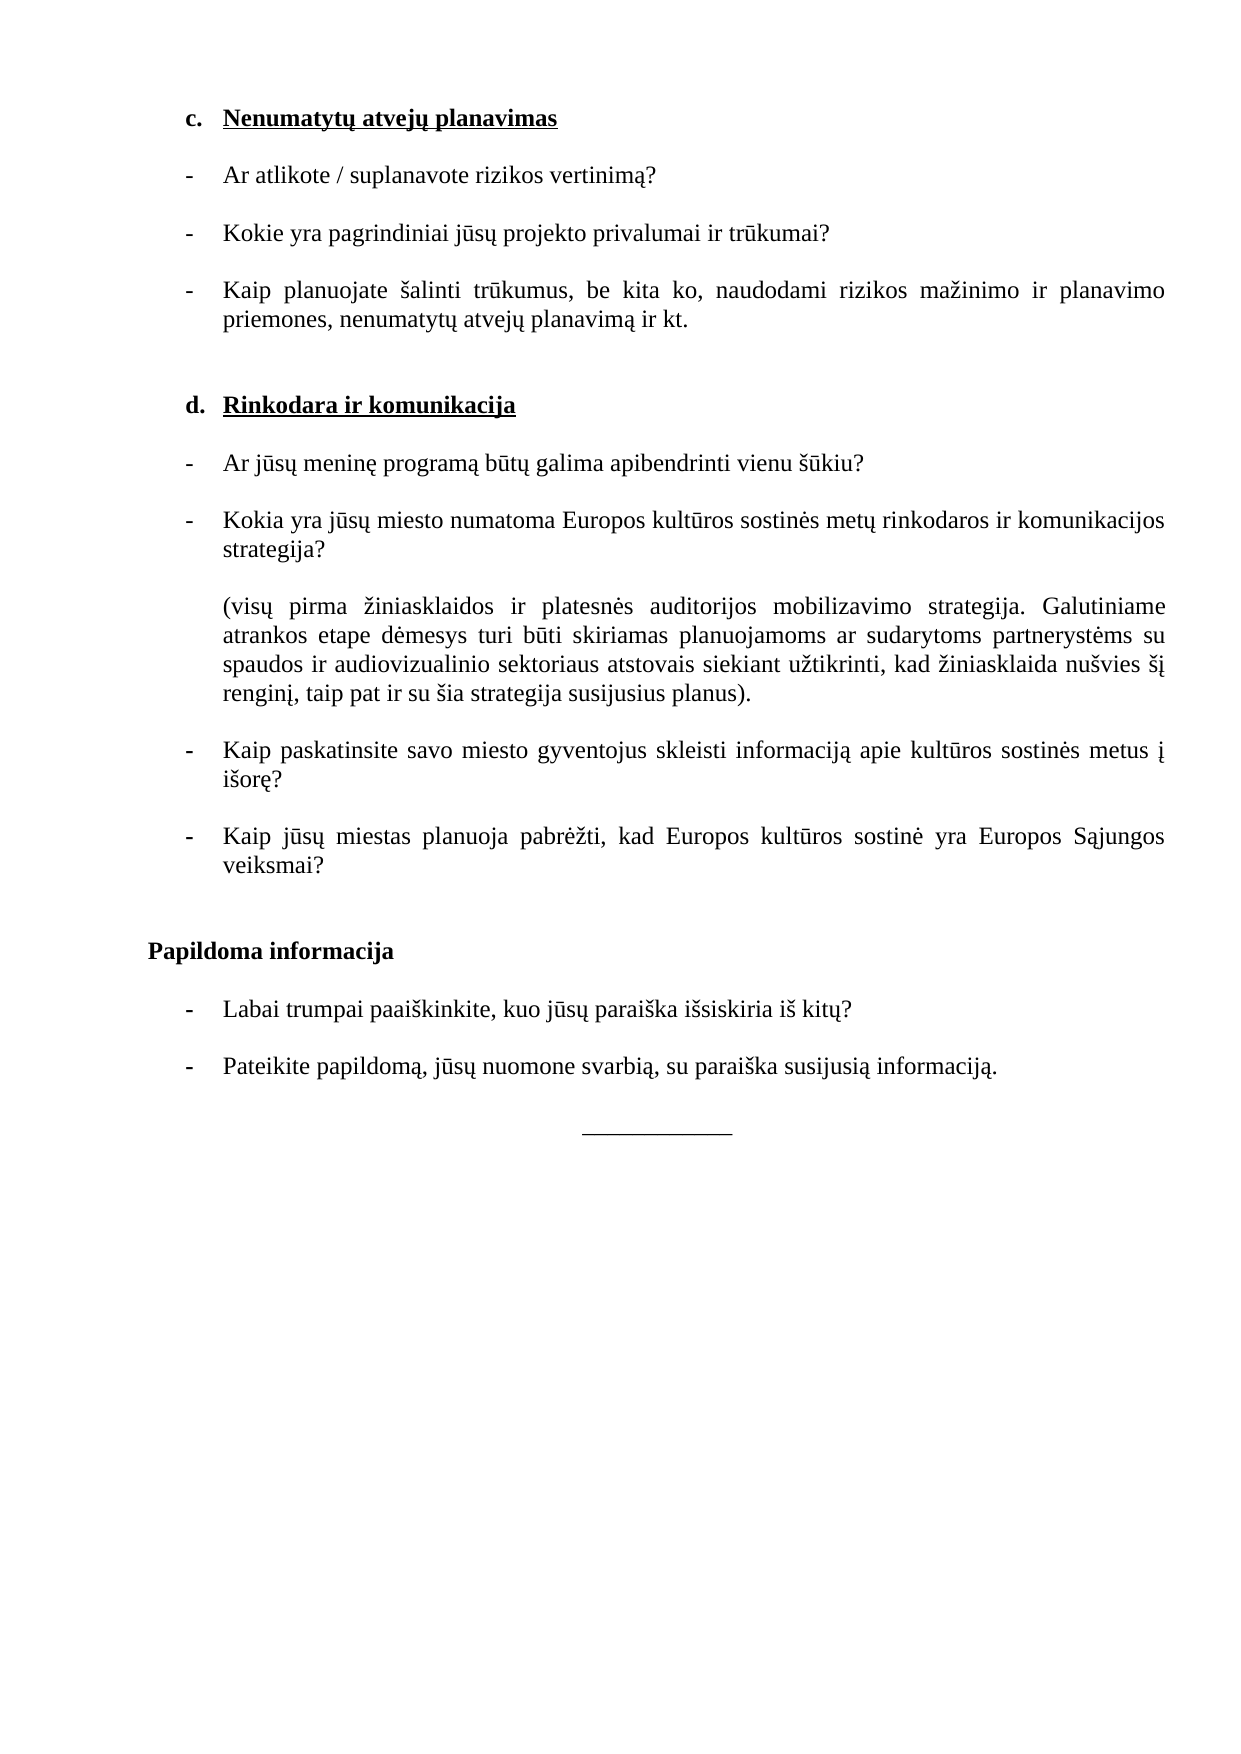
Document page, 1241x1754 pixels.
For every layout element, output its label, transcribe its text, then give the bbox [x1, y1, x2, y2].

text - Kaip paskatinsite savo miesto gyventojus skleisti informaciją apie kultūros sostinės metus į išorę? [185, 735, 1166, 793]
text - Kaip jūsų miestas planuoja pabrėžti, kad Europos kultūros sostinė yra Europos Sąjungos veiksmai? [185, 821, 1166, 879]
text c. Nenumatytų atvejų planavimas [185, 103, 1166, 131]
text ____________ [148, 1109, 1166, 1138]
text - Kokia yra jūsų miesto numatoma Europos kultūros sostinės metų rinkodaros ir komunikacijos strategija? [185, 505, 1166, 563]
text - Ar jūsų meninę programą būtų galima apibendrinti vienu šūkiu? [185, 448, 1166, 476]
text d. Rinkodara ir komunikacija [185, 390, 1166, 419]
text (visų pirma žiniasklaidos ir platesnės auditorijos mobilizavimo strategija. Galutiniame atrankos etape dėmesys turi būti skiriamas planuojamoms ar sudarytoms partnerystėms su spaudos ir audiovizualinio sektoriaus atstovais siekiant užtikrinti, kad žiniasklaida nušvies šį renginį, taip pat ir su šia strategija susijusius planus). [223, 591, 1166, 706]
text Papildoma informacija [148, 936, 1166, 965]
text - Pateikite papildomą, jūsų nuomone svarbią, su paraiška susijusią informaciją. [185, 1051, 1166, 1080]
text - Kaip planuojate šalinti trūkumus, be kita ko, naudodami rizikos mažinimo ir planavimo priemones, nenumatytų atvejų planavimą ir kt. [185, 275, 1166, 333]
text - Ar atlikote / suplanavote rizikos vertinimą? [185, 160, 1166, 189]
text - Labai trumpai paaiškinkite, kuo jūsų paraiška išsiskiria iš kitų? [185, 994, 1166, 1023]
text - Kokie yra pagrindiniai jūsų projekto privalumai ir trūkumai? [185, 218, 1166, 246]
